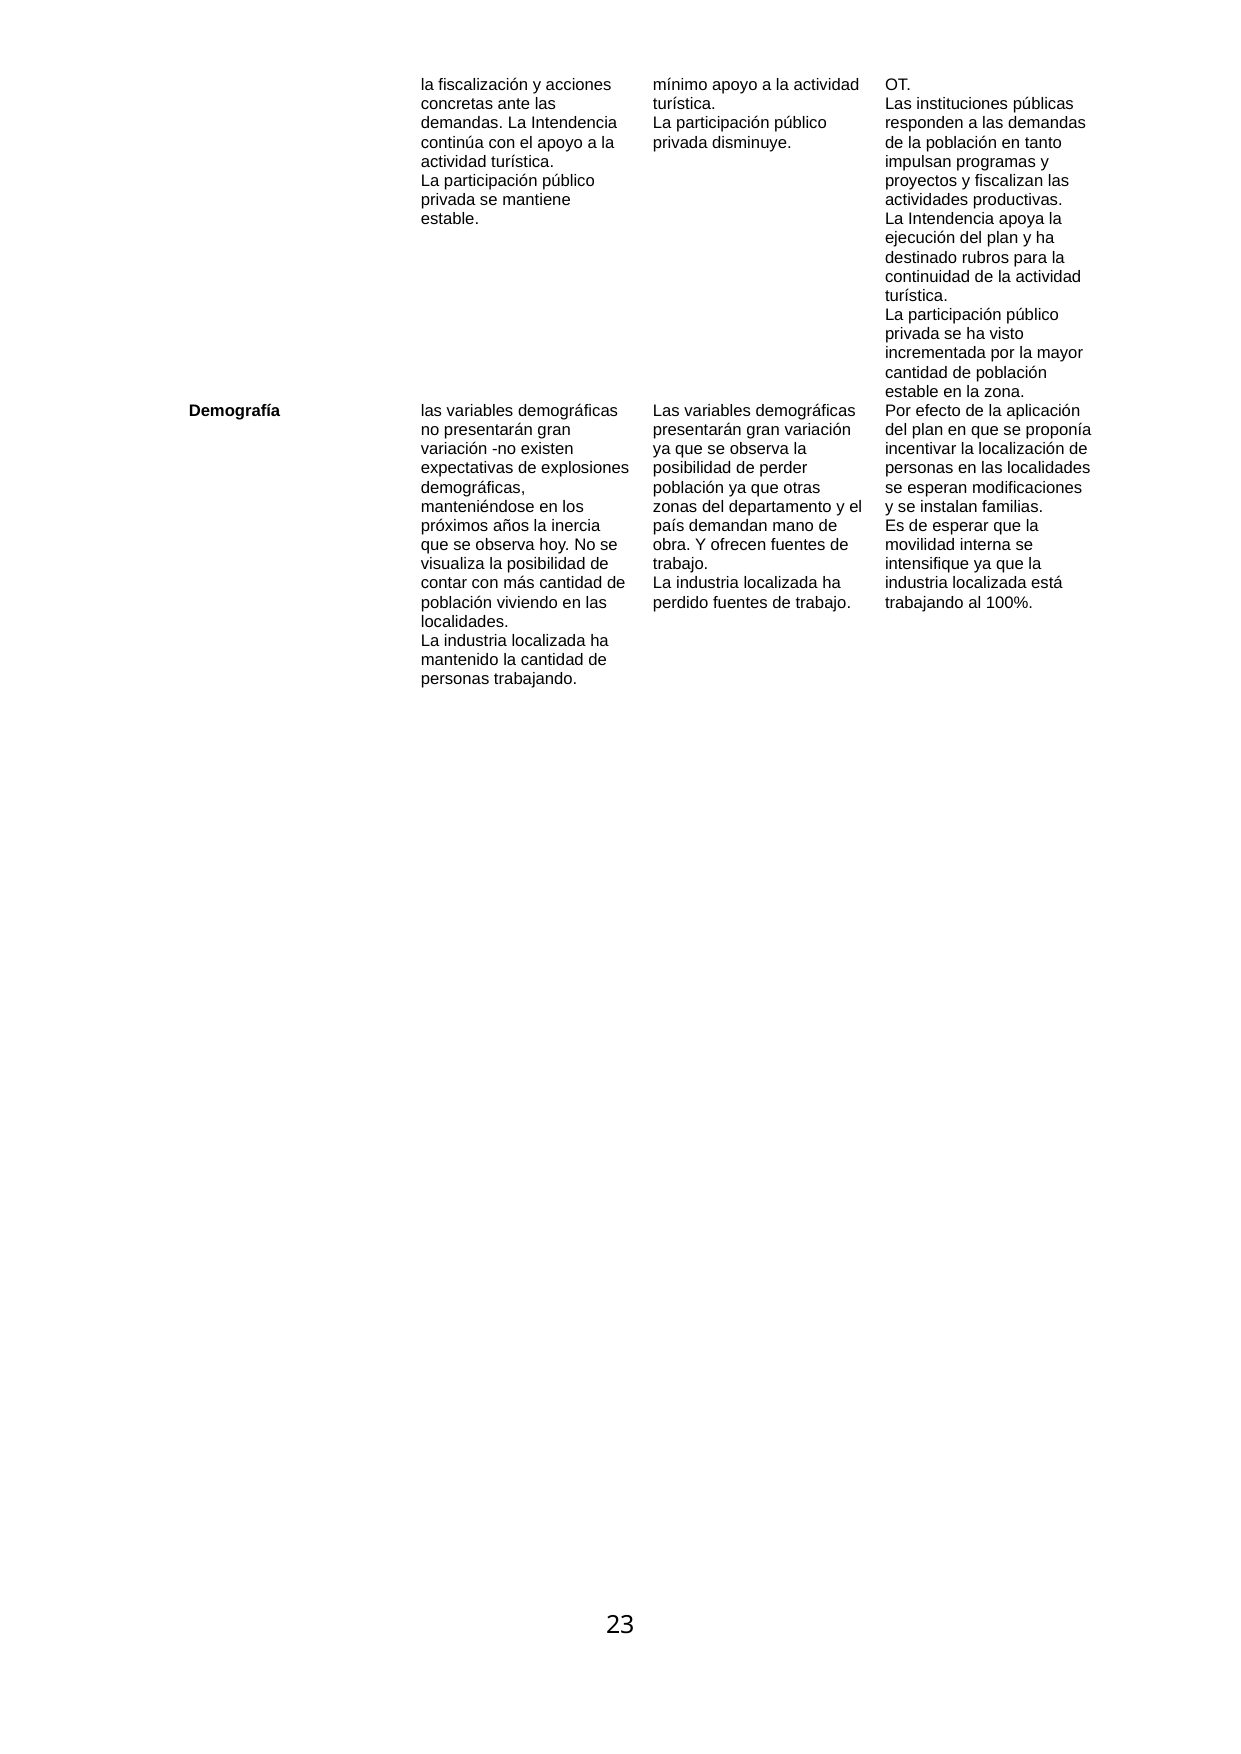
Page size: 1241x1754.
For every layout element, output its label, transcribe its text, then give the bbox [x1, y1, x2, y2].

table_cell Las variables demográficas presentarán gran variación ya que se observa la posibilidad de perder población ya que otras zonas del departamento y el país demandan mano de obra. Y ofrecen fuentes de trabajo. La industria localizada ha perdido fuentes de trabajo. [641, 401, 873, 688]
table_cell Demografía [177, 401, 409, 688]
table_cell la fiscalización y acciones concretas ante las demandas. La Intendencia continúa con el apoyo a la actividad turística. La participación público privada se mantiene estable. [409, 75, 641, 401]
table_cell [177, 75, 409, 401]
table_cell Un territorio dinámico con mejoras en infraestructura, dinámicas económicas aso-ciadas al turismo y la gran industria, se han incrementa-do la presencia de industrias pequeñas y comercios y se protege el medio ambiente tanto en actividades de [874, 688, 1106, 1589]
table_cell Un territori mejorar. [409, 688, 641, 1589]
table_cell OT. Las instituciones públicas responden a las demandas de la población en tanto impulsan programas y proyectos y fiscalizan las actividades productivas. La Intendencia apoya la ejecución del plan y ha destinado rubros para la continuidad de la actividad turística. La participación público privada se ha visto incrementada por la mayor cantidad de población estable en la zona. [874, 75, 1106, 401]
table_cell R ESULTADOS [177, 688, 409, 1589]
table_cell RESULTADOS [189, 842, 409, 976]
table_cell mínimo apoyo a la actividad turística. La participación público privada disminuye. [641, 75, 873, 401]
table_cell Por efecto de la aplicación del plan en que se proponía incentivar la localización de personas en las localidades se esperan modificaciones y se instalan familias. Es de esperar que la movilidad interna se intensifique ya que la industria localizada está trabajando al 100%. [874, 401, 1106, 688]
table_cell territorio en p [641, 688, 873, 1589]
table_cell las variables demográficas no presentarán gran variación -no existen expectativas de explosiones demográficas, manteniéndose en los próximos años la inercia que se observa hoy. No se visualiza la posibilidad de contar con más cantidad de población viviendo en las localidades. La industria localizada ha mantenido la cantidad de personas trabajando. [409, 401, 641, 688]
table_header TADOS [189, 708, 409, 842]
